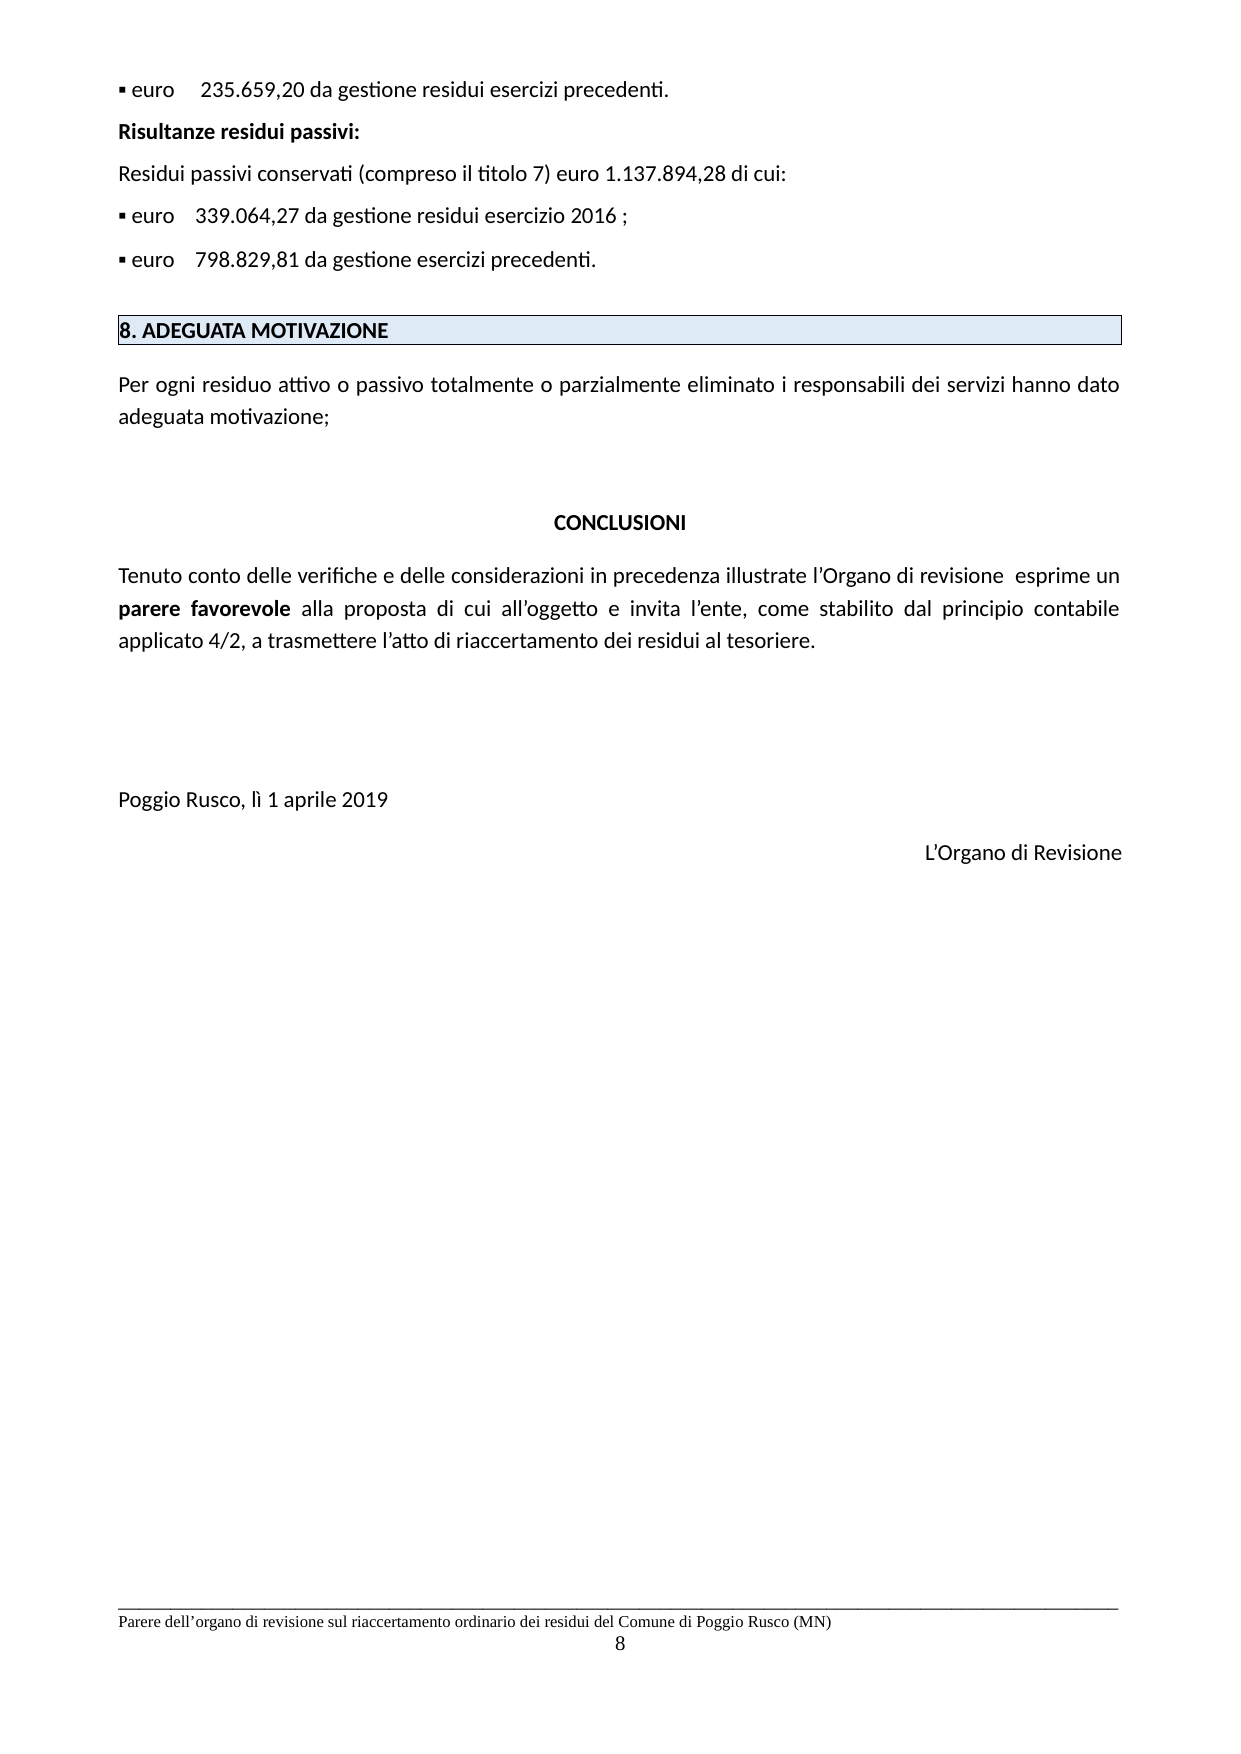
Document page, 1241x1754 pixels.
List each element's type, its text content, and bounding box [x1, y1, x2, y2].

text Residui passivi conservati (compreso il titolo 7) euro 1.137.894,28 di cui: [118, 159, 1122, 187]
text ▪ euro 235.659,20 da gestione residui esercizi precedenti. [118, 75, 1122, 103]
text L’Organo di Revisione [118, 838, 1122, 866]
text Risultanze residui passivi: [118, 117, 1122, 145]
text ▪ euro 798.829,81 da gestione esercizi precedenti. [118, 245, 1122, 273]
text Tenuto conto delle verifiche e delle considerazioni in precedenza illustrate l’Organo di revisione esprime un parere favorevole alla proposta di cui all’oggetto e invita l’ente, come stabilito dal principio contabile applicato 4/2, a trasmettere l’atto di riaccertamento dei residui al tesoriere. [118, 562, 1122, 654]
text 8. ADEGUATA MOTIVAZIONE [119, 316, 1121, 344]
text CONCLUSIONI [118, 508, 1122, 537]
text Poggio Rusco, lì 1 aprile 2019 [118, 785, 1122, 813]
text Per ogni residuo attivo o passivo totalmente o parzialmente eliminato i responsabili dei servizi hanno dato adeguata motivazione; [118, 370, 1122, 431]
text ▪ euro 339.064,27 da gestione residui esercizio 2016 ; [118, 201, 1122, 229]
